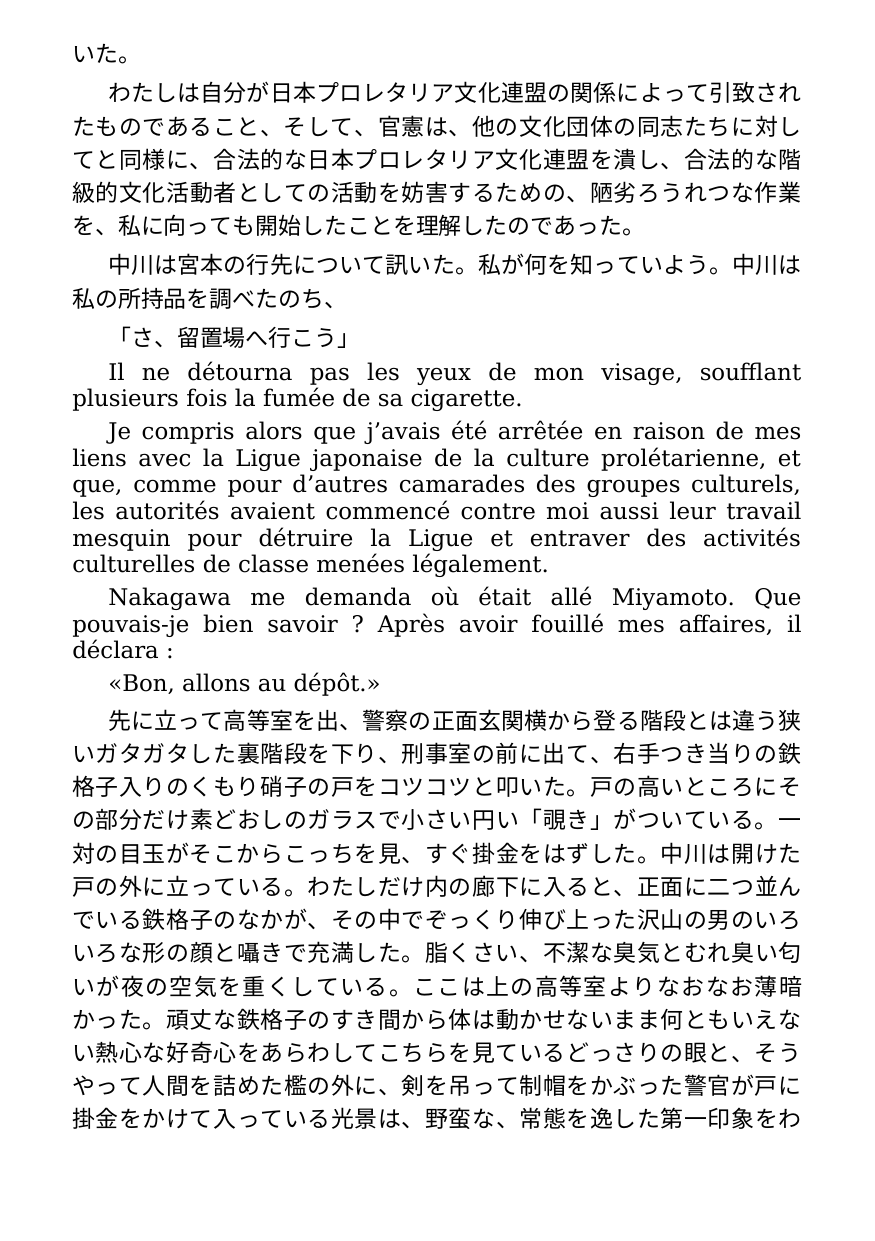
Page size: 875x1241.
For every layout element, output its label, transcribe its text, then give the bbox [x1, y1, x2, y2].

text わたしは自分が日本プロレタリア文化連盟の関係によって引致されたものであること、そして、官憲は、他の文化団体の同志たちに対してと同様に、合法的な日本プロレタリア文化連盟を潰し、合法的な階級的文化活動者としての活動を妨害するための、陋劣ろうれつな作業を、私に向っても開始したことを理解したのであった。 [72, 75, 802, 241]
text 先に立って高等室を出、警察の正面玄関横から登る階段とは違う狭いガタガタした裏階段を下り、刑事室の前に出て、右手つき当りの鉄格子入りのくもり硝子の戸をコツコツと叩いた。戸の高いところにその部分だけ素どおしのガラスで小さい円い「覗き」がついている。一対の目玉がそこからこっちを見、すぐ掛金をはずした。中川は開けた戸の外に立っている。わたしだけ内の廊下に入ると、正面に二つ並んでいる鉄格子のなかが、その中でぞっくり伸び上った沢山の男のいろいろな形の顔と囁きで充満した。脂くさい、不潔な臭気とむれ臭い匂いが夜の空気を重くしている。ここは上の高等室よりなおなお薄暗かった。頑丈な鉄格子のすき間から体は動かせないまま何ともいえない熱心な好奇心をあらわしてこちらを見ているどっさりの眼と、そうやって人間を詰めた檻の外に、剣を吊って制帽をかぶった警官が戸に掛金をかけて入っている光景は、野蛮な、常態を逸した第一印象をわ [72, 703, 802, 1134]
text いた。 [72, 36, 802, 69]
text «Bon, allons au dépôt.» [72, 670, 802, 697]
text 「さ、留置場へ行こう」 [72, 320, 802, 353]
text Il ne détourna pas les yeux de mon visage, soufflant plusieurs fois la fumée de sa cigarette. [72, 359, 802, 412]
text Nakagawa me demanda où était allé Miyamoto. Que pouvais-je bien savoir ? Après avoir fouillé mes affaires, il déclara : [72, 584, 802, 664]
text 中川は宮本の行先について訊いた。私が何を知っていよう。中川は私の所持品を調べたのち、 [72, 247, 802, 314]
text Je compris alors que j’avais été arrêtée en raison de mes liens avec la Ligue japonaise de la culture prolétarienne, et que, comme pour d’autres camarades des groupes culturels, les autorités avaient commencé contre moi aussi leur travail mesquin pour détruire la Ligue et entraver des activités culturelles de classe menées légalement. [72, 418, 802, 578]
